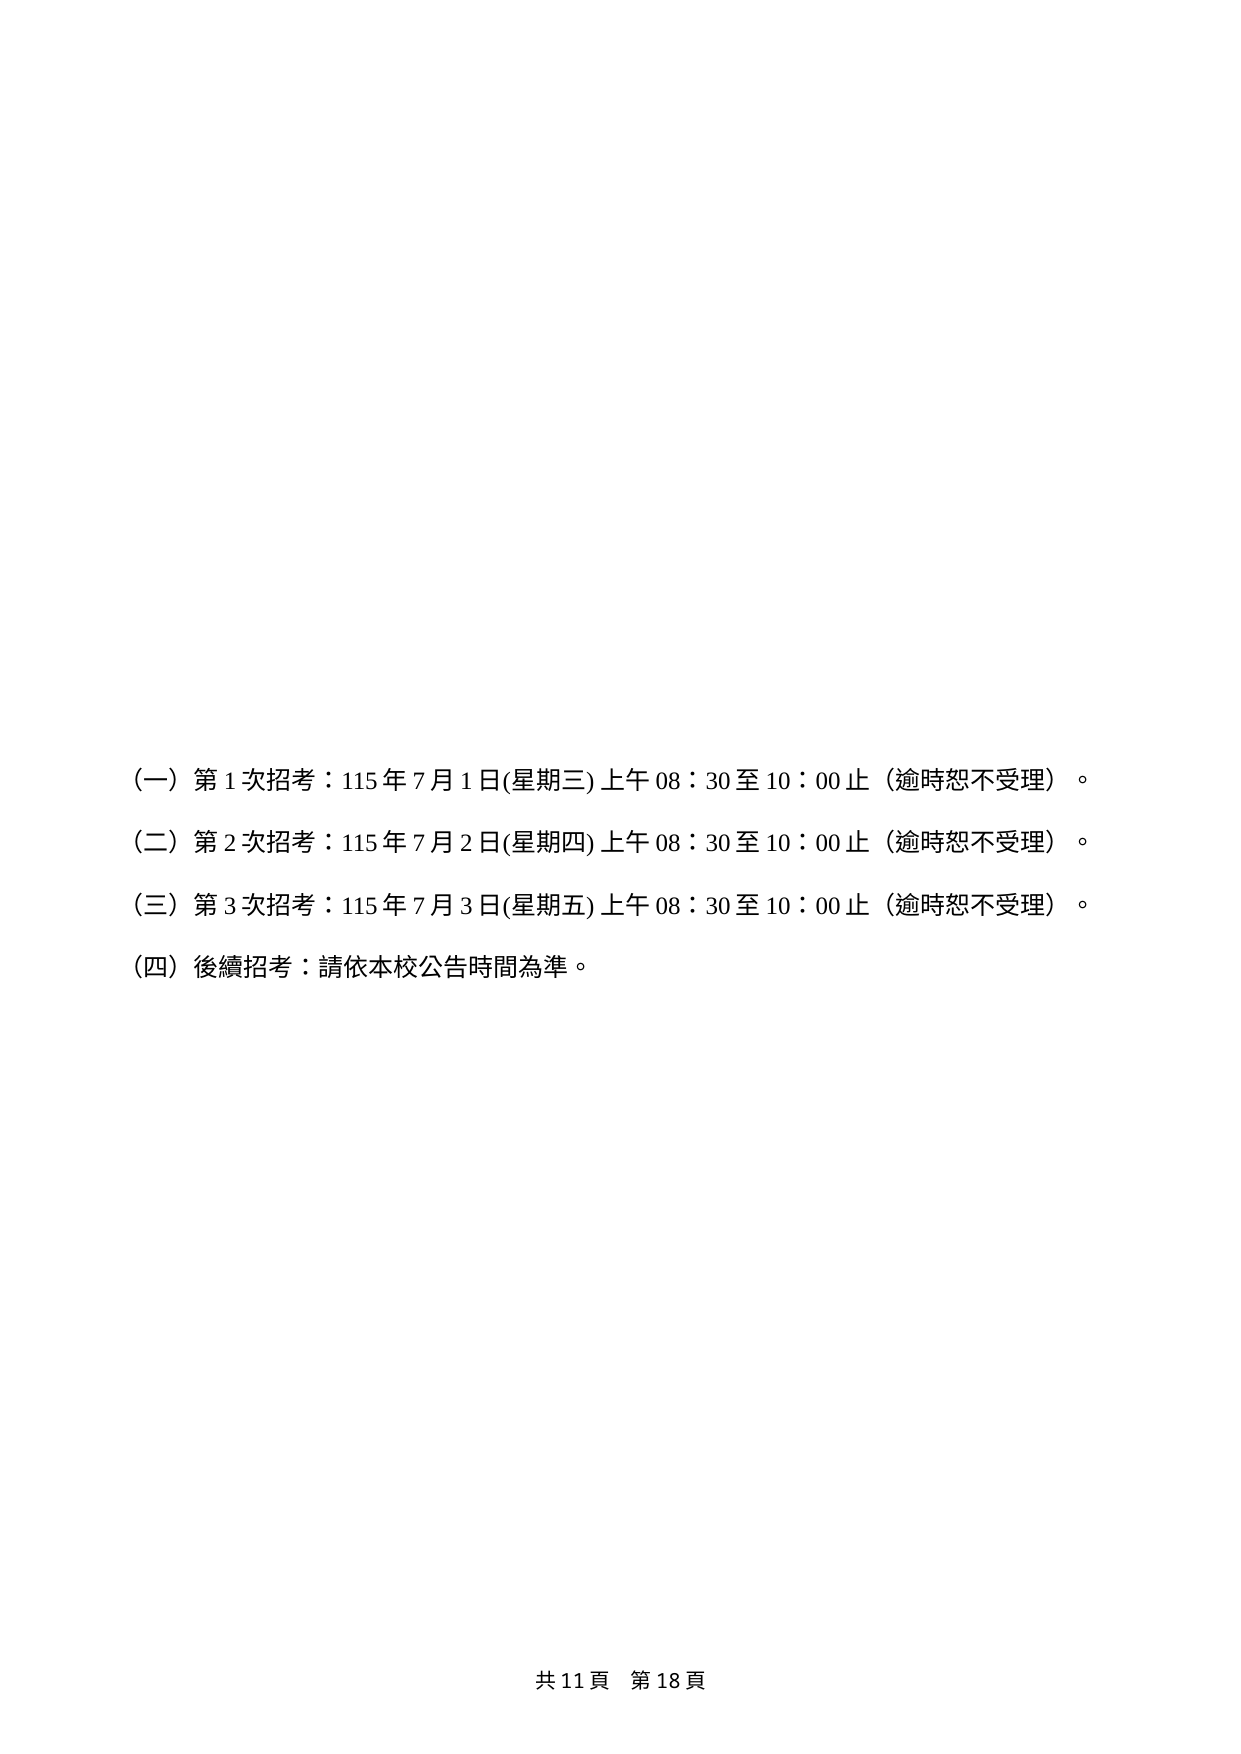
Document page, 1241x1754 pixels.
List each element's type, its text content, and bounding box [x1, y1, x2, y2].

text （四）後續招考：請依本校公告時間為準。 [112, 924, 1128, 987]
text （三）第3次招考：115年7月3日(星期五) 上午08：30至10：00止（逾時恕不受理）。 [112, 862, 1128, 924]
text （二）第2次招考：115年7月2日(星期四) 上午08：30至10：00止（逾時恕不受理）。 [112, 799, 1128, 862]
text （一）第1次招考：115年7月1日(星期三) 上午08：30至10：00止（逾時恕不受理）。 [112, 737, 1128, 799]
